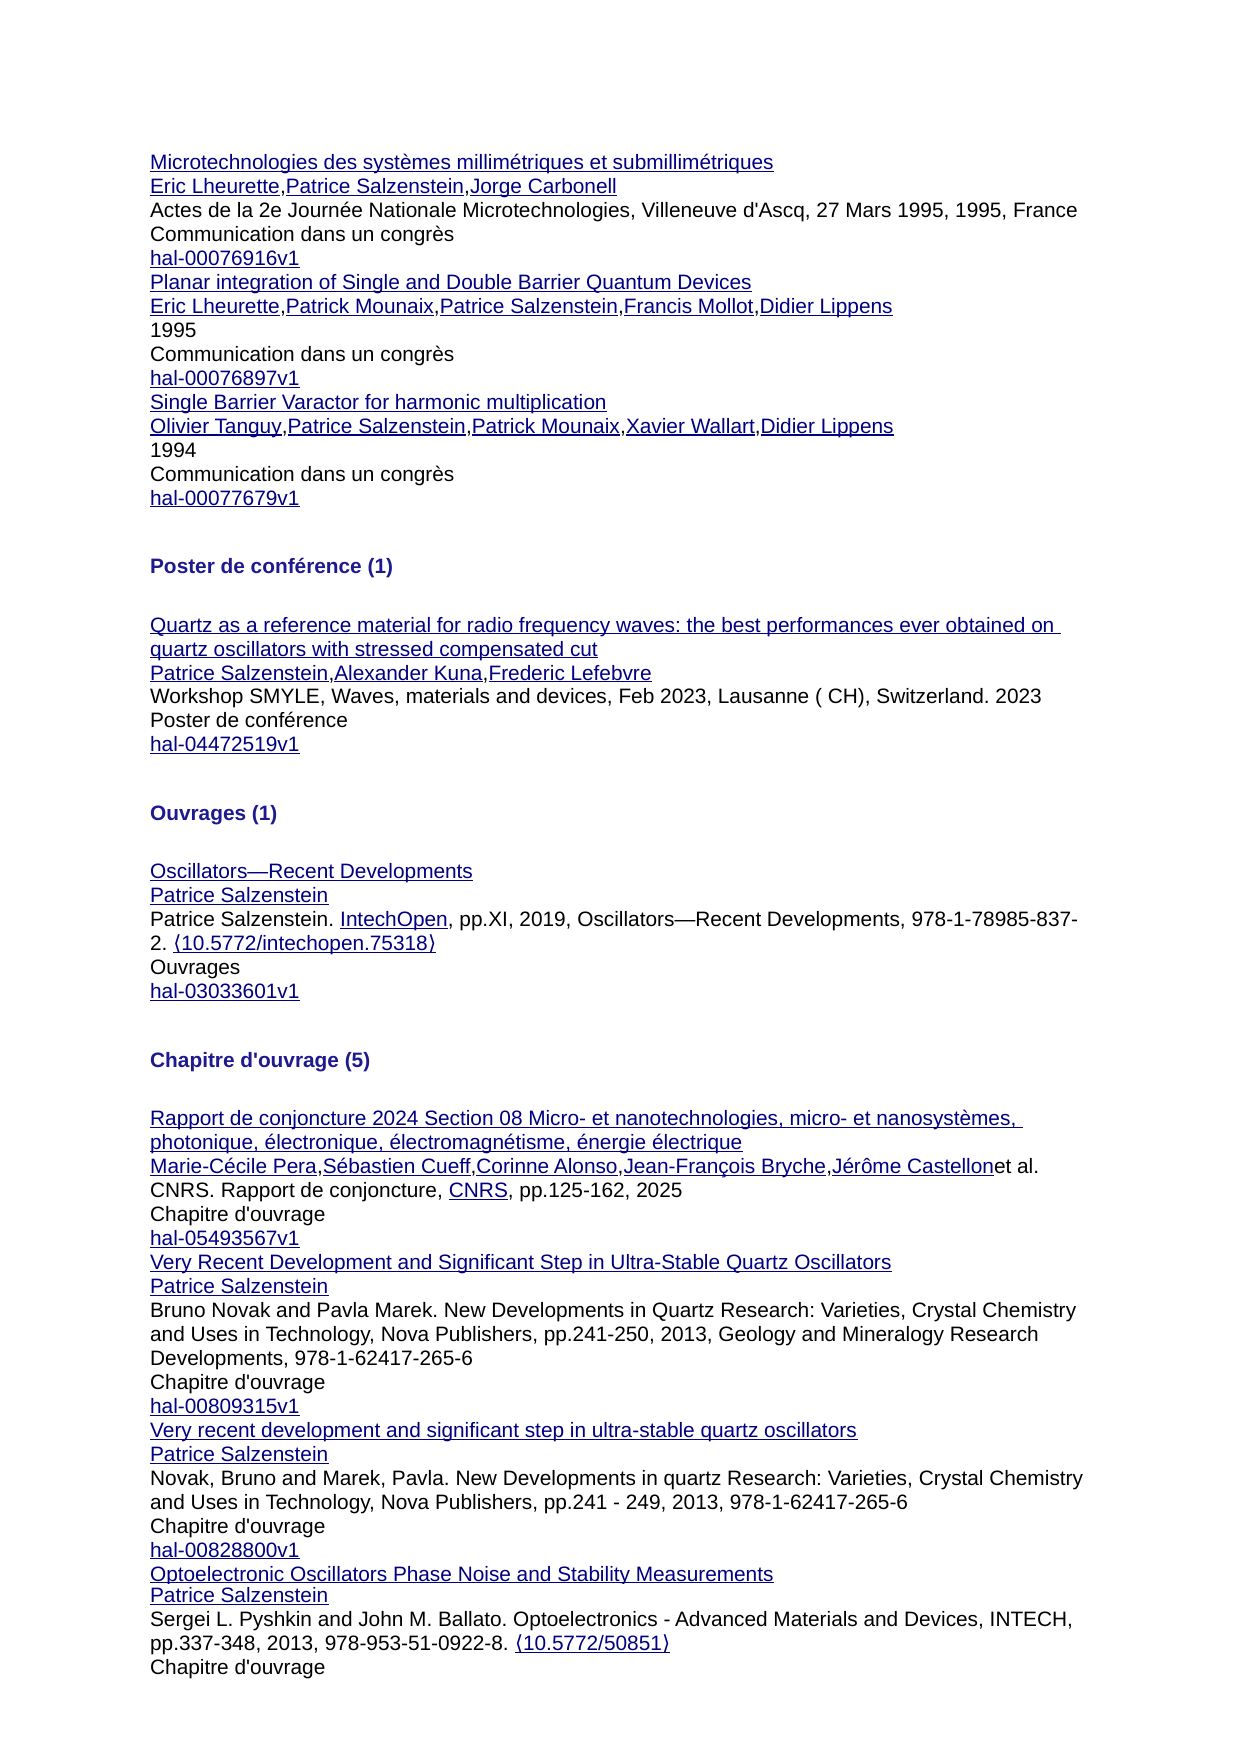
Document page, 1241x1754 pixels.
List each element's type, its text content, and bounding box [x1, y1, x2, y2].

table_cell Very Recent Development and Significant Step in Ultra-Stable Quartz Oscillators Patrice Salzenstein Bruno Novak and Pavla Marek. New Developments in Quartz Research: Varieties, Crystal Chemistry and Uses in Technology, Nova Publishers, pp.241-250, 2013, Geology and Mineralogy Research Developments, 978-1-62417-265-6 Chapitre d'ouvrage hal-00809315v1 [150, 1250, 1090, 1418]
table_cell Single Barrier Varactor for harmonic multiplication Olivier Tanguy,Patrice Salzenstein,Patrick Mounaix,Xavier Wallart,Didier Lippens 1994 Communication dans un congrès hal-00077679v1 [150, 390, 1090, 509]
table_header Rapport de conjoncture 2024 Section 08 Micro- et nanotechnologies, micro- et nanosystèmes, photonique, électronique, électromagnétisme, énergie électrique Marie-Cécile Pera,Sébastien Cueff,Corinne Alonso,Jean-François Bryche,Jérôme Castellonet al. CNRS. Rapport de conjoncture, CNRS, pp.125-162, 2025 Chapitre d'ouvrage hal-05493567v1 [150, 1106, 1090, 1250]
table_cell Very recent development and significant step in ultra-stable quartz oscillators Patrice Salzenstein Novak, Bruno and Marek, Pavla. New Developments in quartz Research: Varieties, Crystal Chemistry and Uses in Technology, Nova Publishers, pp.241 - 249, 2013, 978-1-62417-265-6 Chapitre d'ouvrage hal-00828800v1 [150, 1418, 1090, 1561]
subtitle Ouvrages (1) [150, 801, 1090, 825]
table_header Oscillators—Recent Developments Patrice Salzenstein Patrice Salzenstein. IntechOpen, pp.XI, 2019, Oscillators—Recent Developments, 978-1-78985-837-2. ⟨10.5772/intechopen.75318⟩ Ouvrages hal-03033601v1 [150, 859, 1090, 1003]
table_cell Microtechnologies des systèmes millimétriques et submillimétriques Eric Lheurette,Patrice Salzenstein,Jorge Carbonell Actes de la 2e Journée Nationale Microtechnologies, Villeneuve d'Ascq, 27 Mars 1995, 1995, France Communication dans un congrès hal-00076916v1 [150, 150, 1090, 270]
subtitle Chapitre d'ouvrage (5) [150, 1048, 1090, 1072]
table_header Quartz as a reference material for radio frequency waves: the best performances ever obtained on quartz oscillators with stressed compensated cut Patrice Salzenstein,Alexander Kuna,Frederic Lefebvre Workshop SMYLE, Waves, materials and devices, Feb 2023, Lausanne ( CH), Switzerland. 2023 Poster de conférence hal-04472519v1 [150, 613, 1090, 756]
subtitle Poster de conférence (1) [150, 554, 1090, 578]
table_cell Optoelectronic Oscillators Phase Noise and Stability Measurements Patrice Salzenstein Sergei L. Pyshkin and John M. Ballato. Optoelectronics - Advanced Materials and Devices, INTECH, pp.337-348, 2013, 978-953-51-0922-8. ⟨10.5772/50851⟩ Chapitre d'ouvrage [150, 1561, 1090, 1679]
table_cell Planar integration of Single and Double Barrier Quantum Devices Eric Lheurette,Patrick Mounaix,Patrice Salzenstein,Francis Mollot,Didier Lippens 1995 Communication dans un congrès hal-00076897v1 [150, 270, 1090, 389]
